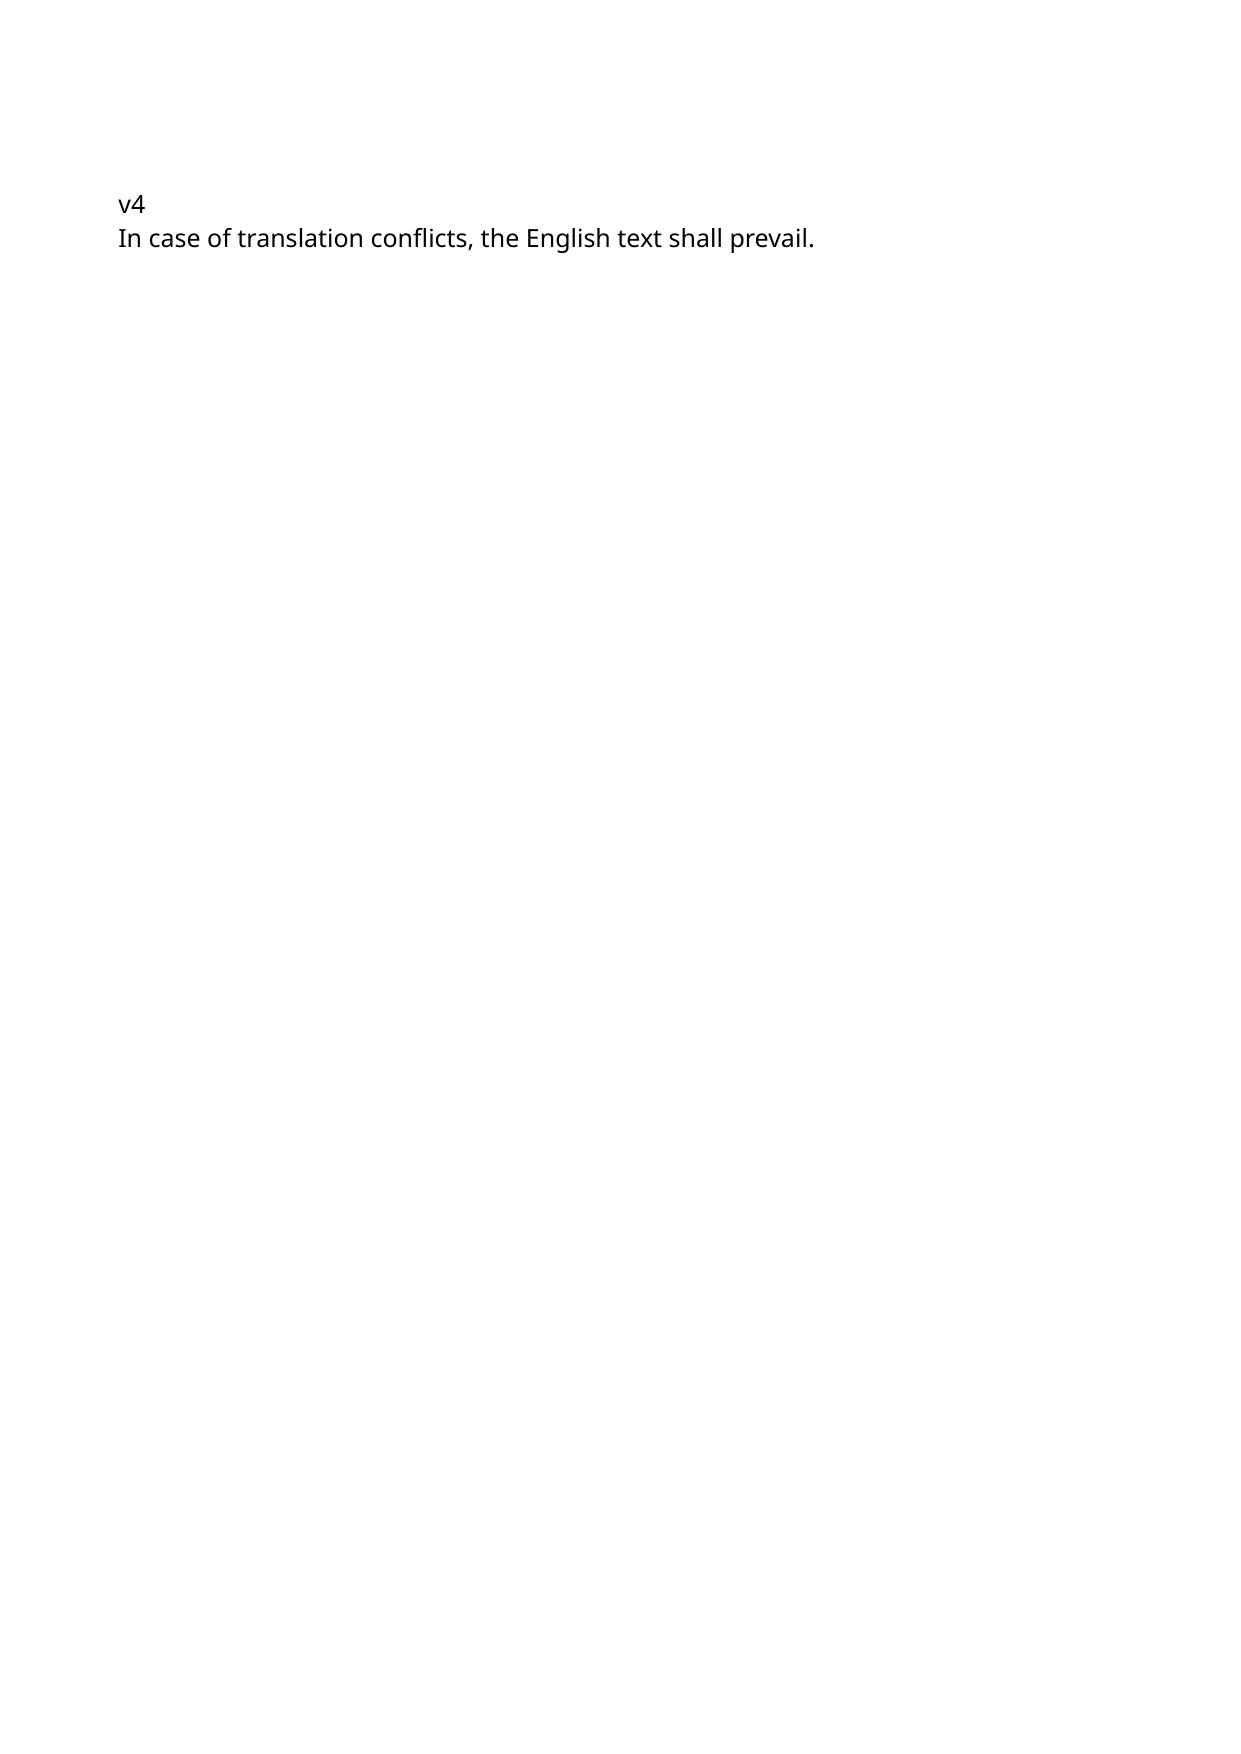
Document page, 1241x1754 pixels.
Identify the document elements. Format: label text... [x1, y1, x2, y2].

text v4 [118, 186, 1122, 220]
text In case of translation conflicts, the English text shall prevail. [118, 220, 1122, 254]
